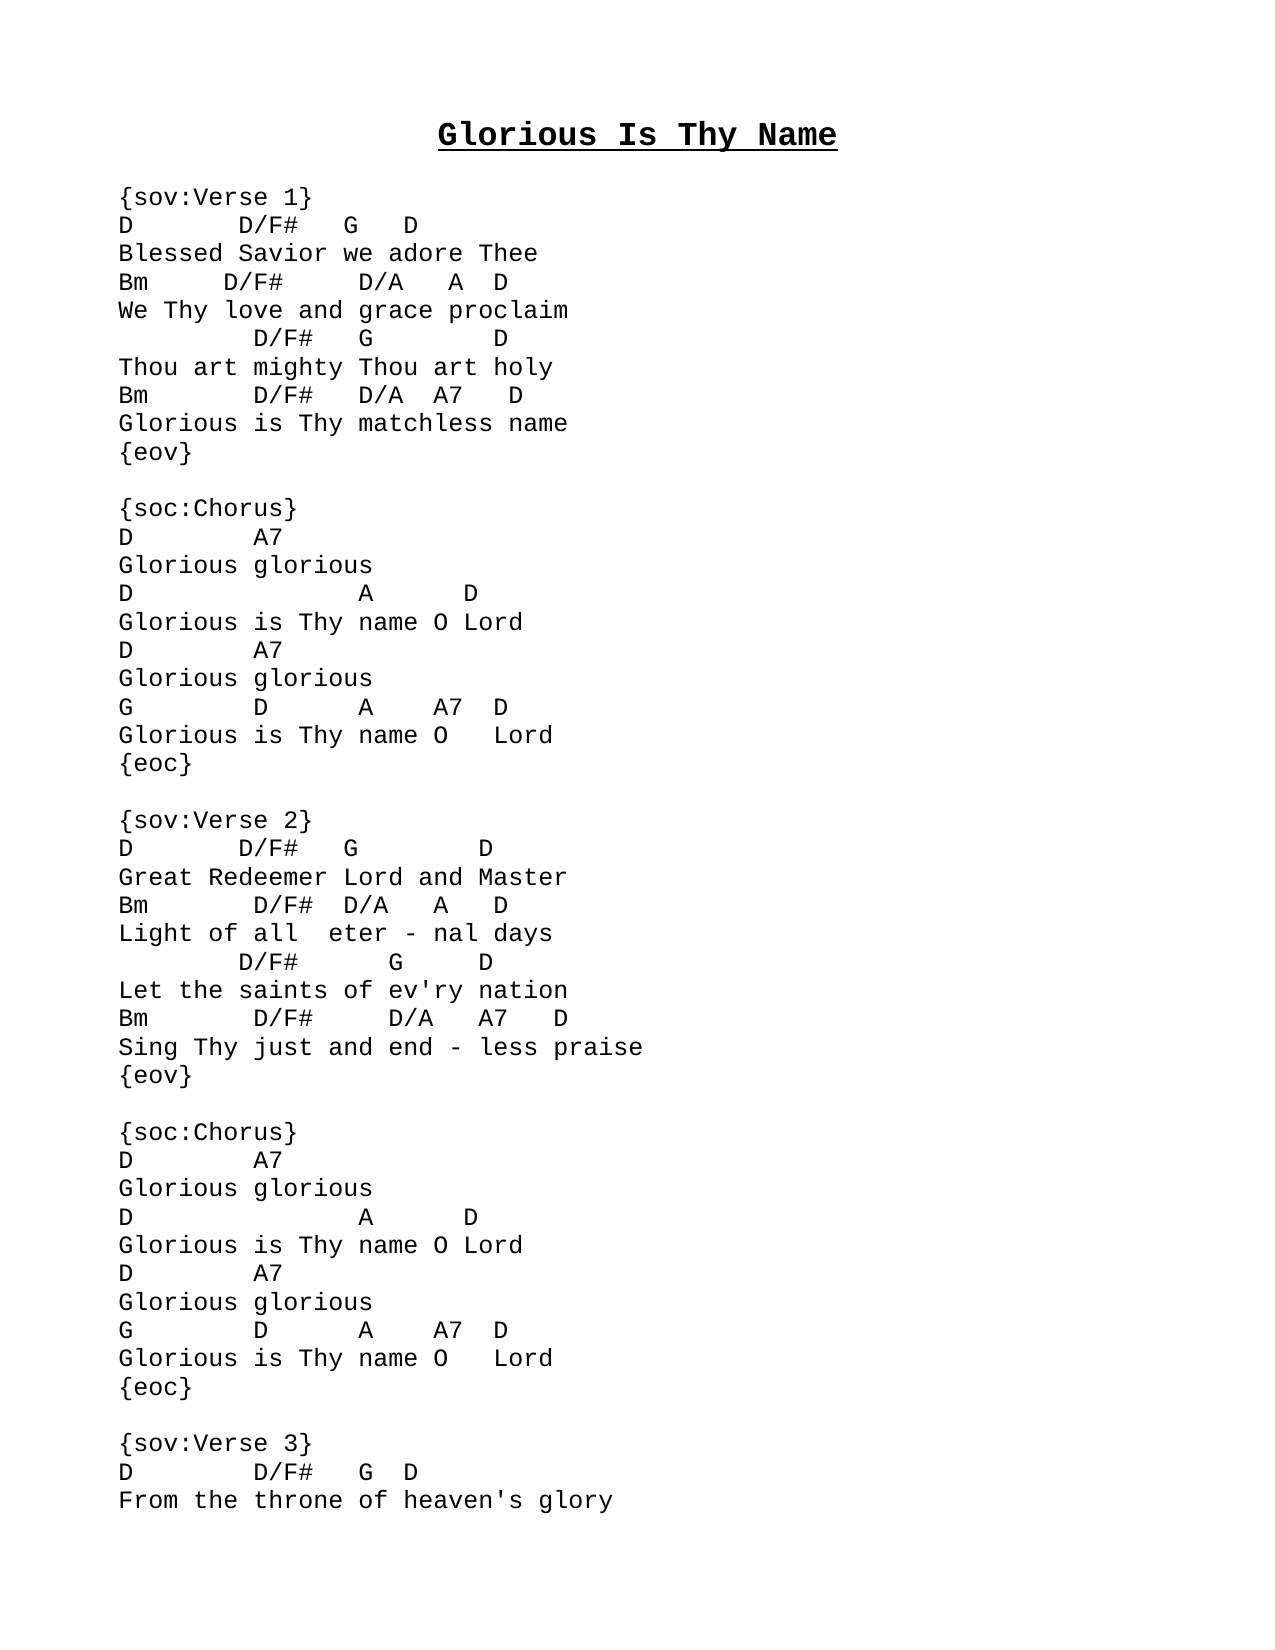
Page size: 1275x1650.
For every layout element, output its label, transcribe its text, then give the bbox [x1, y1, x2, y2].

text {sov:Verse 1} D D/F# G D Blessed Savior we adore Thee Bm D/F# D/A A D We Thy love and grace proclaim D/F# G D Thou art mighty Thou art holy Bm D/F# D/A A7 D Glorious is Thy matchless name {eov} {soc:Chorus} D A7 Glorious glorious D A D Glorious is Thy name O Lord D A7 Glorious glorious G D A A7 D Glorious is Thy name O Lord {eoc} {sov:Verse 2} D D/F# G D Great Redeemer Lord and Master Bm D/F# D/A A D Light of all eter - nal days D/F# G D Let the saints of ev'ry nation Bm D/F# D/A A7 D Sing Thy just and end - less praise {eov} {soc:Chorus} D A7 Glorious glorious D A D Glorious is Thy name O Lord D A7 Glorious glorious G D A A7 D Glorious is Thy name O Lord {eoc} {sov:Verse 3} D D/F# G D From the throne of heaven's glory [118, 184, 1157, 1516]
text Glorious Is Thy Name [118, 118, 1157, 156]
